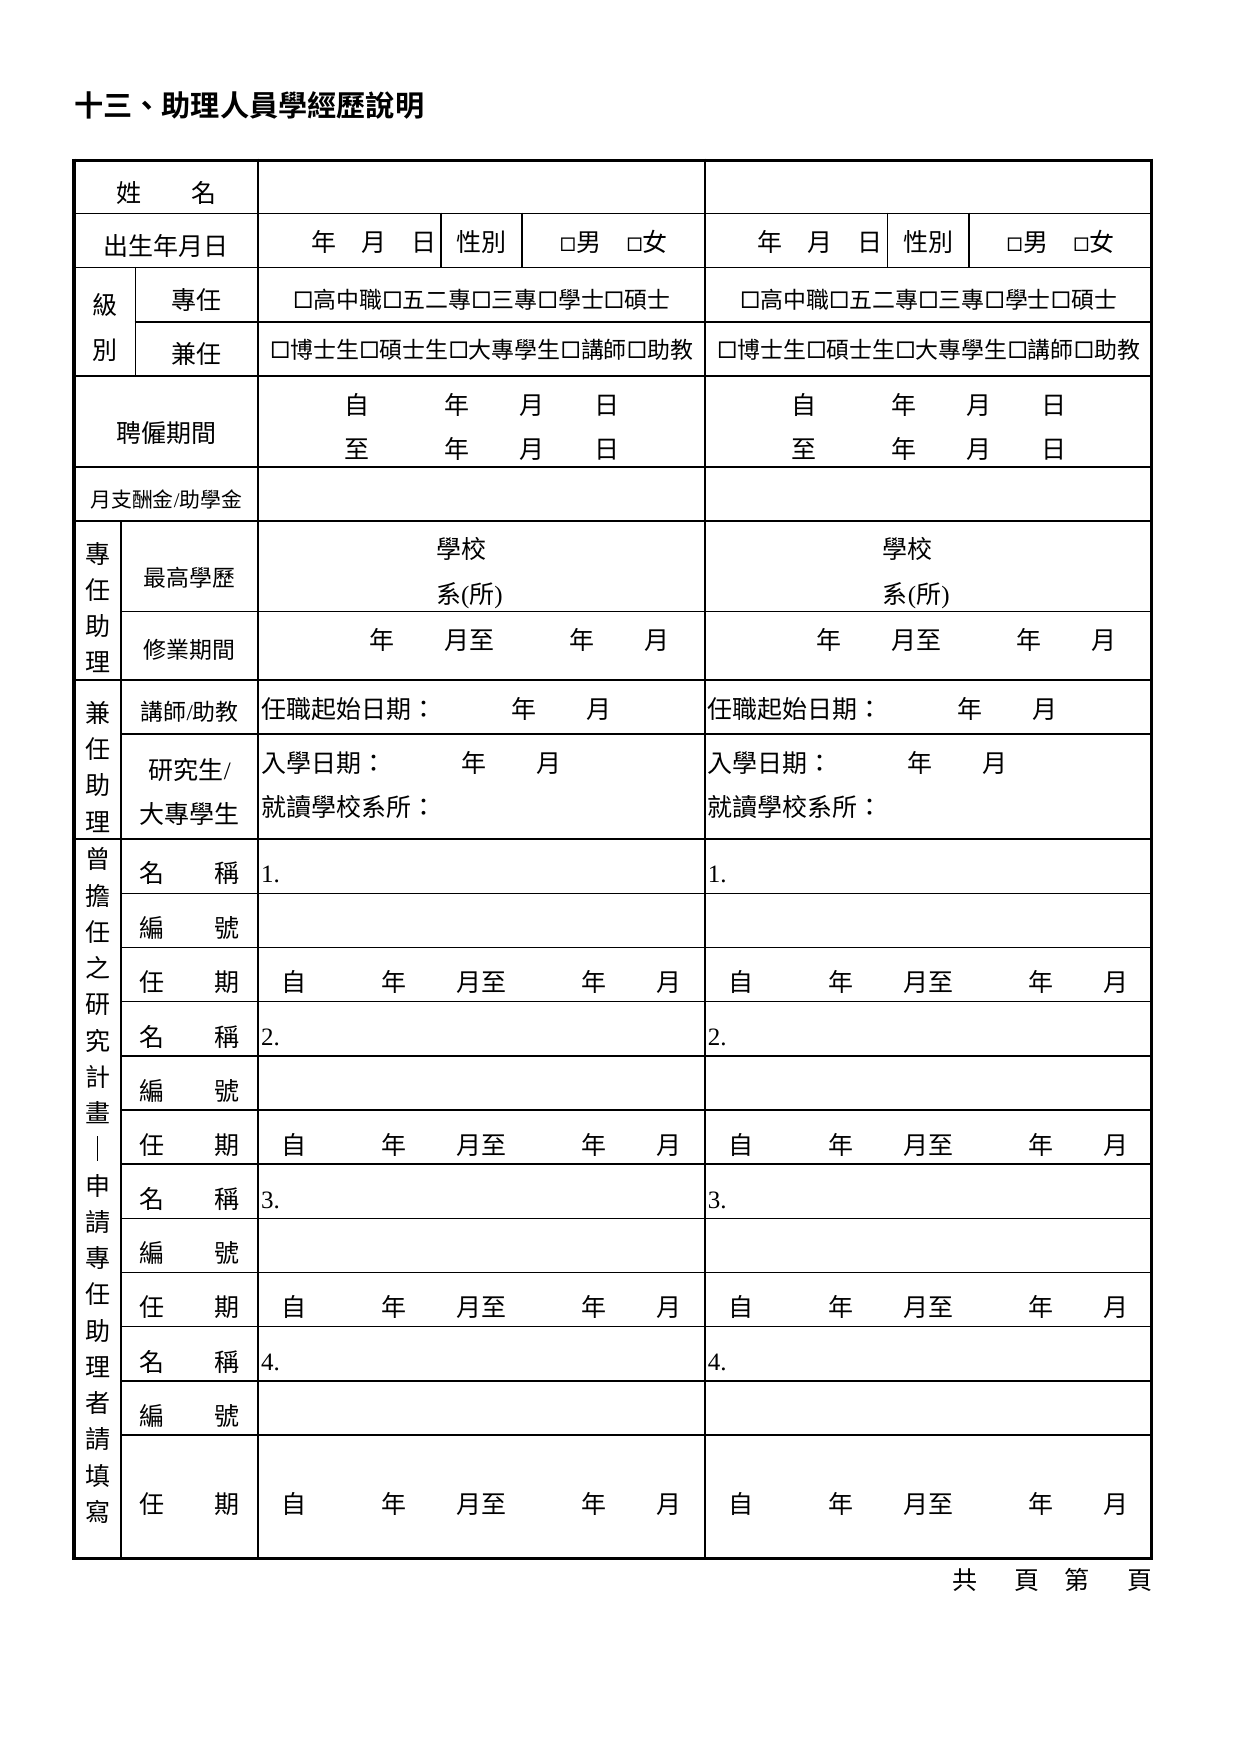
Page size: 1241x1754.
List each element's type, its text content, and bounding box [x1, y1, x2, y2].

table_cell [706, 894, 1150, 947]
table_cell 兼任 [136, 323, 257, 375]
table_header [259, 162, 704, 213]
table_cell 聘僱期間 [76, 377, 257, 466]
table_cell [259, 1382, 704, 1434]
table_cell 任期 [122, 1273, 257, 1326]
table_cell 4. [259, 1327, 704, 1380]
table_cell 2. [259, 1002, 704, 1055]
text 共 頁 第 頁 [74, 1560, 1152, 1597]
table_cell 自 年 月至 年 月 [259, 1111, 704, 1163]
table_cell 男 女 [970, 214, 1150, 267]
table_cell 自 年 月至 年 月 [706, 948, 1150, 1001]
table_cell 性別 [888, 214, 968, 267]
table_cell 編號 [122, 1057, 257, 1109]
table_cell 博士生碩士生大專學生講師助教 [706, 323, 1150, 375]
table_cell 出生年月日 [76, 214, 257, 267]
table_cell 兼任助理 [76, 681, 120, 838]
table_cell 年 月至 年 月 [706, 612, 1150, 679]
table_cell 修業期間 [122, 612, 257, 679]
table_cell 任職起始日期： 年 月 [259, 681, 704, 733]
table_cell 博士生碩士生大專學生講師助教 [259, 323, 704, 375]
table_cell 月支酬金/助學金 [76, 468, 257, 520]
table_cell 編號 [122, 1219, 257, 1272]
table_cell [259, 468, 704, 520]
table_cell 自 年 月至 年 月 [259, 1273, 704, 1326]
table_cell 高中職五二專三專學士碩士 [706, 268, 1150, 321]
table_cell [706, 1219, 1150, 1272]
table_cell 名稱 [122, 1165, 257, 1217]
table_cell 專任 [136, 268, 257, 321]
table_cell 自 年 月至 年 月 [259, 1436, 704, 1557]
table_cell 自 年 月至 年 月 [706, 1436, 1150, 1557]
table_cell 1. [259, 840, 704, 892]
table_cell 3. [706, 1165, 1150, 1217]
table_cell 2. [706, 1002, 1150, 1055]
table_cell 級 別 [76, 268, 135, 375]
table_cell 自 年 月 日 至 年 月 日 [259, 377, 704, 466]
table_cell 名稱 [122, 1002, 257, 1055]
table_cell [706, 1382, 1150, 1434]
table_header [706, 162, 1150, 213]
table_cell 學校 系(所) [706, 522, 1150, 611]
table_cell 講師/助教 [122, 681, 257, 733]
table_cell 自 年 月至 年 月 [706, 1111, 1150, 1163]
table_cell [706, 468, 1150, 520]
table_cell 1. [706, 840, 1150, 892]
table_header 姓名 [76, 162, 257, 213]
table_cell [259, 894, 704, 947]
table_cell 名稱 [122, 840, 257, 892]
table_cell [706, 1057, 1150, 1109]
table_cell 年 月至 年 月 [259, 612, 704, 679]
text 十三、助理人員學經歷說明 [74, 83, 1052, 125]
table_cell 年 月 日 [259, 214, 440, 267]
table_cell 任職起始日期： 年 月 [706, 681, 1150, 733]
table_cell 學校 系(所) [259, 522, 704, 611]
table_cell 入學日期： 年 月 就讀學校系所： [706, 735, 1150, 838]
table_cell 名稱 [122, 1327, 257, 1380]
table_cell 自 年 月至 年 月 [259, 948, 704, 1001]
table_cell [259, 1219, 704, 1272]
table_cell 年 月 日 [706, 214, 887, 267]
table_cell 自 年 月至 年 月 [706, 1273, 1150, 1326]
table_cell [259, 1057, 704, 1109]
table_cell 性別 [442, 214, 521, 267]
table_cell 任期 [122, 1436, 257, 1557]
table_cell 男 女 [523, 214, 704, 267]
table_cell 曾擔任之研究計畫│ 申請專任助理者請填寫 [76, 840, 120, 1557]
table_cell 編號 [122, 1382, 257, 1434]
table_cell 4. [706, 1327, 1150, 1380]
table_cell 研究生/ 大專學生 [122, 735, 257, 838]
table_cell 高中職五二專三專學士碩士 [259, 268, 704, 321]
table_cell 自 年 月 日 至 年 月 日 [706, 377, 1150, 466]
table_cell 3. [259, 1165, 704, 1217]
table_cell 編號 [122, 894, 257, 947]
table_cell 入學日期： 年 月 就讀學校系所： [259, 735, 704, 838]
table_cell 最高學歷 [122, 522, 257, 611]
table_cell 任期 [122, 948, 257, 1001]
table_cell 專任 助理 [76, 522, 120, 679]
table_cell 任期 [122, 1111, 257, 1163]
